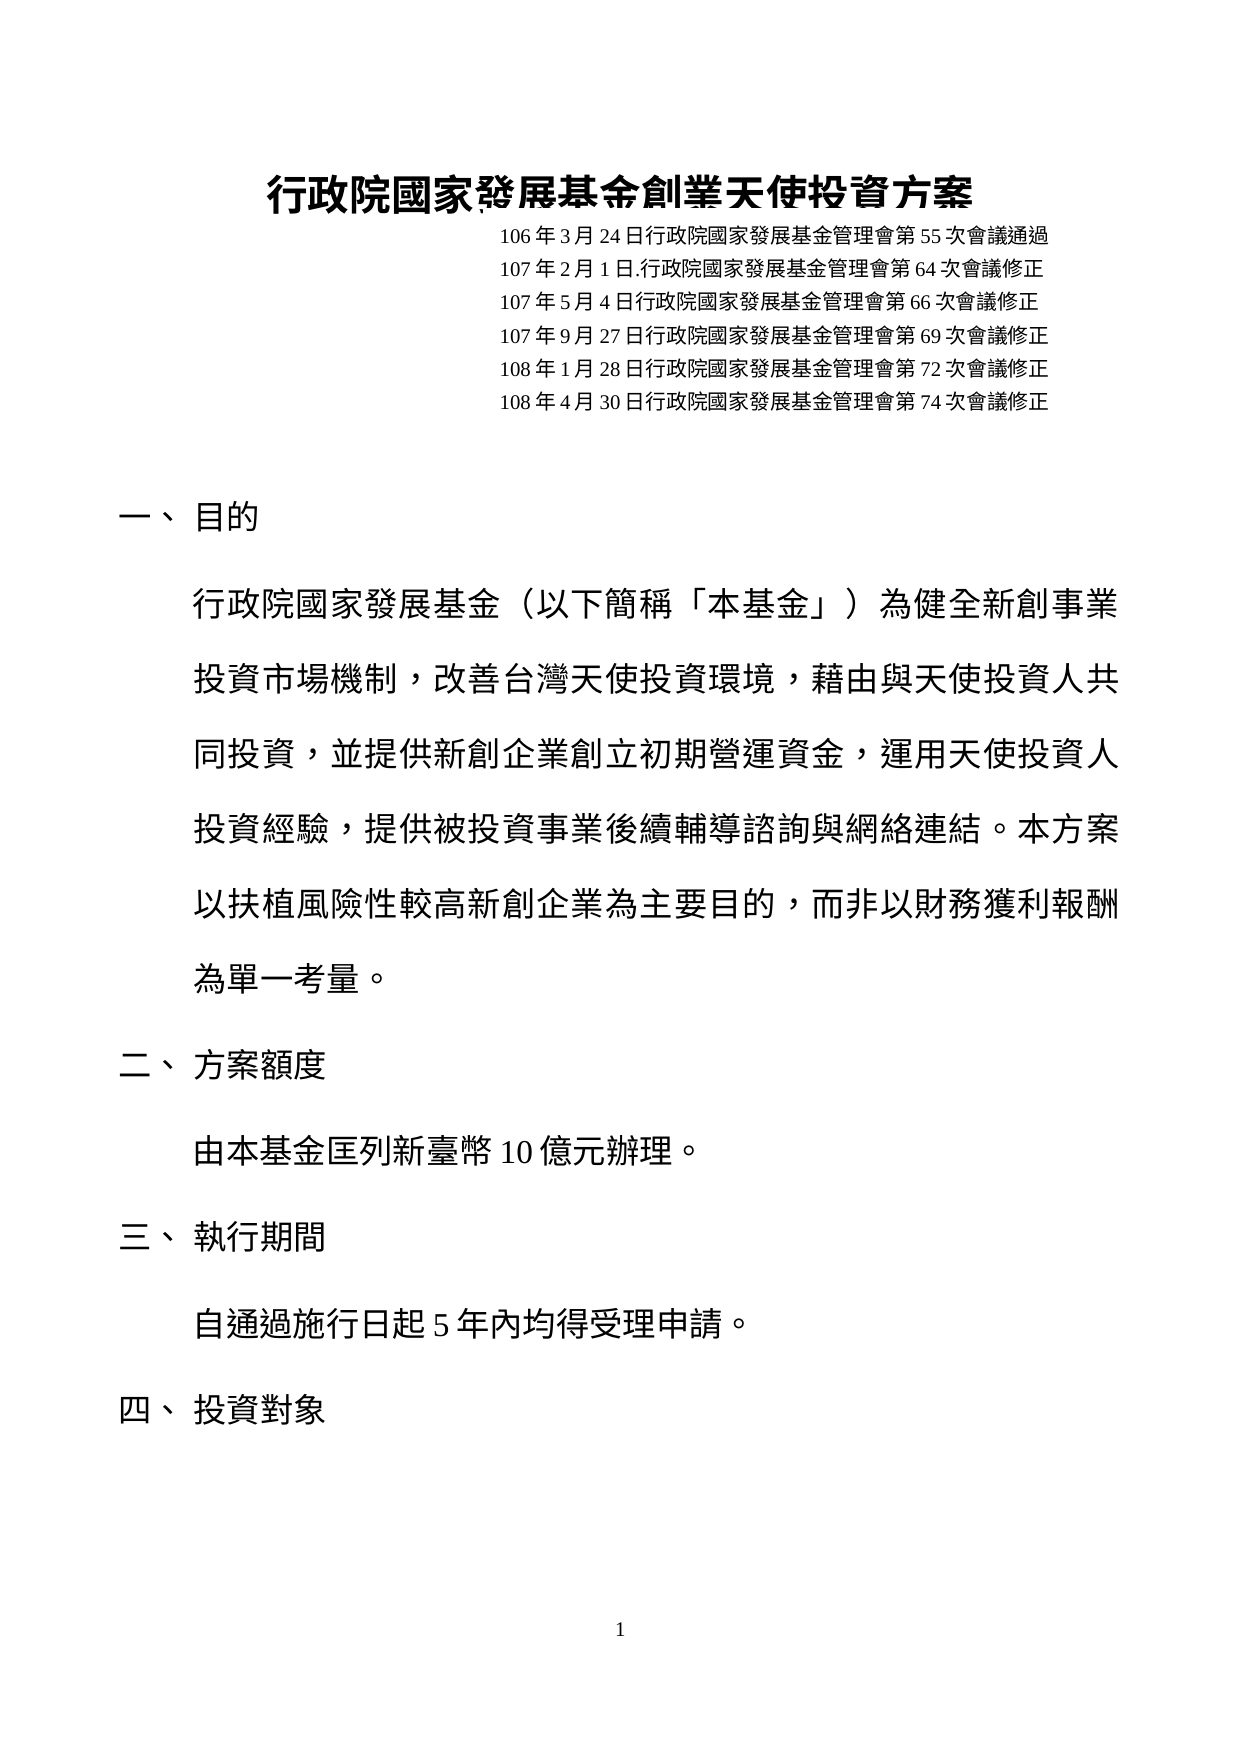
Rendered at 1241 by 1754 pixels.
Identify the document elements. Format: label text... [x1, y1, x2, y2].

text 108年1月28日行政院國家發展基金管理會第72次會議修正 [499, 350, 1105, 383]
list 目的 [118, 478, 1122, 553]
text 107年9月27日行政院國家發展基金管理會第69次會議修正 [499, 316, 1105, 350]
text 行政院國家發展基金創業天使投資方案 [118, 155, 1122, 230]
list 執行期間 [118, 1198, 1122, 1273]
text 107年2月1日.行政院國家發展基金管理會第64次會議修正 [499, 250, 1105, 283]
list 行政院國家發展基金（以下簡稱「本基金」）為健全新創事業投資市場機制，改善台灣天使投資環境，藉由與天使投資人共同投資，並提供新創企業創立初期營運資金，運用天使投資人投資經驗，提供被投資事業後續輔導諮詢與網絡連結。本方案以扶植風險性較高新創企業為主要目的，而非以財務獲利報酬為單一考量。 [193, 564, 1122, 1014]
list 自通過施行日起5年內均得受理申請。 [193, 1284, 1122, 1359]
text 108年4月30日行政院國家發展基金管理會第74次會議修正 [499, 383, 1105, 416]
text 107年5月4日行政院國家發展基金管理會第66次會議修正 [499, 283, 1105, 316]
text 106年3月24日行政院國家發展基金管理會第55次會議通過 [499, 216, 1105, 250]
list 投資對象 [118, 1370, 1122, 1445]
list 方案額度 [118, 1025, 1122, 1100]
list 由本基金匡列新臺幣10億元辦理。 [193, 1111, 1122, 1186]
